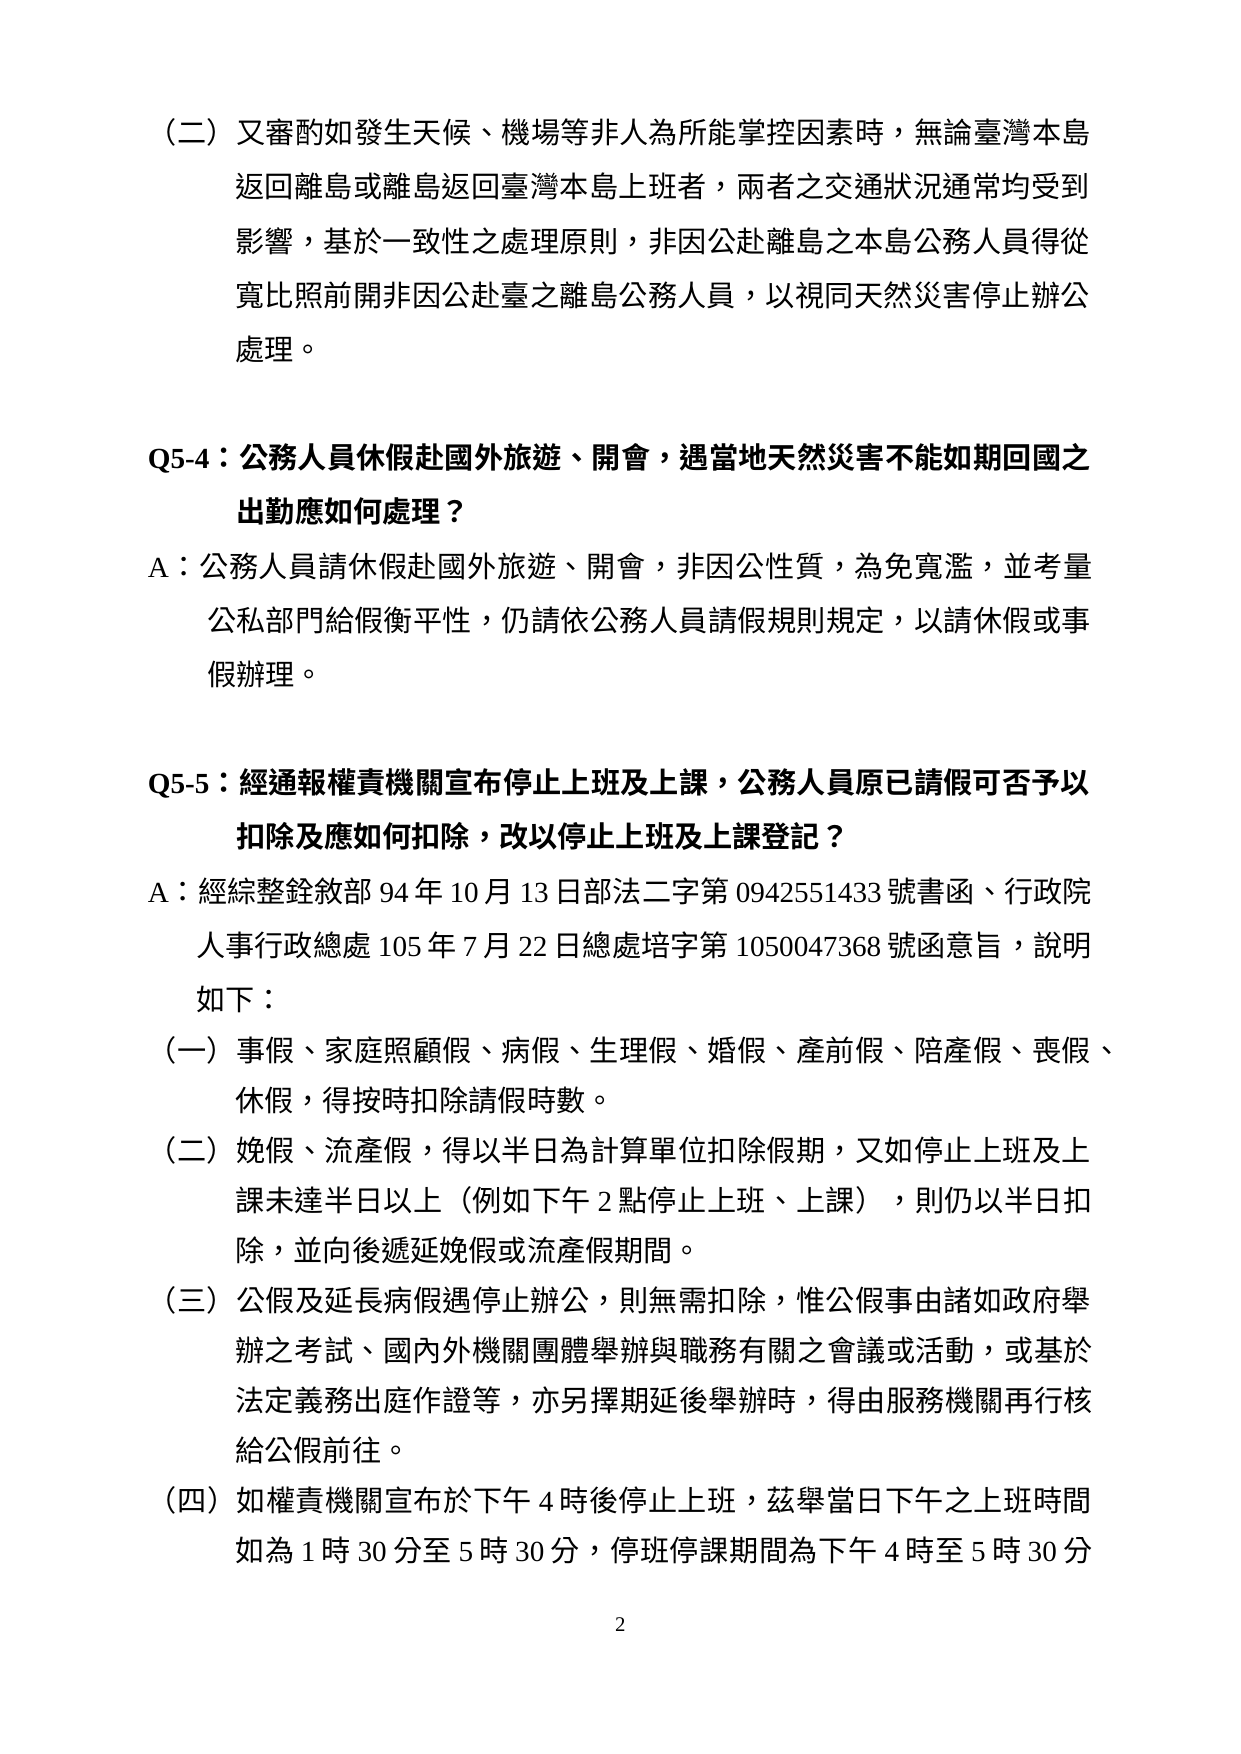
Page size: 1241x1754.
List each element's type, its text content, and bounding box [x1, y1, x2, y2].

text A：經綜整銓敘部94年10月13日部法二字第0942551433號書函、行政院人事行政總處105年7月22日總處培字第1050047368號函意旨，說明如下： [148, 859, 1092, 1021]
text Q5-5：經通報權責機關宣布停止上班及上課，公務人員原已請假可否予以扣除及應如何扣除，改以停止上班及上課登記？ [148, 750, 1092, 859]
text （二）又審酌如發生天候、機場等非人為所能掌控因素時，無論臺灣本島返回離島或離島返回臺灣本島上班者，兩者之交通狀況通常均受到影響，基於一致性之處理原則，非因公赴離島之本島公務人員得從寬比照前開非因公赴臺之離島公務人員，以視同天然災害停止辦公處理。 [148, 100, 1092, 371]
text （三）公假及延長病假遇停止辦公，則無需扣除，惟公假事由諸如政府舉辦之考試、國內外機關團體舉辦與職務有關之會議或活動，或基於法定義務出庭作證等，亦另擇期延後舉辦時，得由服務機關再行核給公假前往。 [148, 1271, 1092, 1471]
text （二）娩假、流產假，得以半日為計算單位扣除假期，又如停止上班及上課未達半日以上（例如下午2點停止上班、上課），則仍以半日扣除，並向後遞延娩假或流產假期間。 [148, 1121, 1092, 1271]
text （四）如權責機關宣布於下午4時後停止上班，茲舉當日下午之上班時間如為1時30分至5時30分，停班停課期間為下午4時至5時30分 [148, 1471, 1092, 1571]
text Q5-4：公務人員休假赴國外旅遊、開會，遇當地天然災害不能如期回國之出勤應如何處理？ [148, 425, 1092, 534]
text （一）事假、家庭照顧假、病假、生理假、婚假、產前假、陪產假、喪假、休假，得按時扣除請假時數。 [148, 1021, 1092, 1121]
text A：公務人員請休假赴國外旅遊、開會，非因公性質，為免寬濫，並考量公私部門給假衡平性，仍請依公務人員請假規則規定，以請休假或事假辦理。 [148, 534, 1092, 696]
